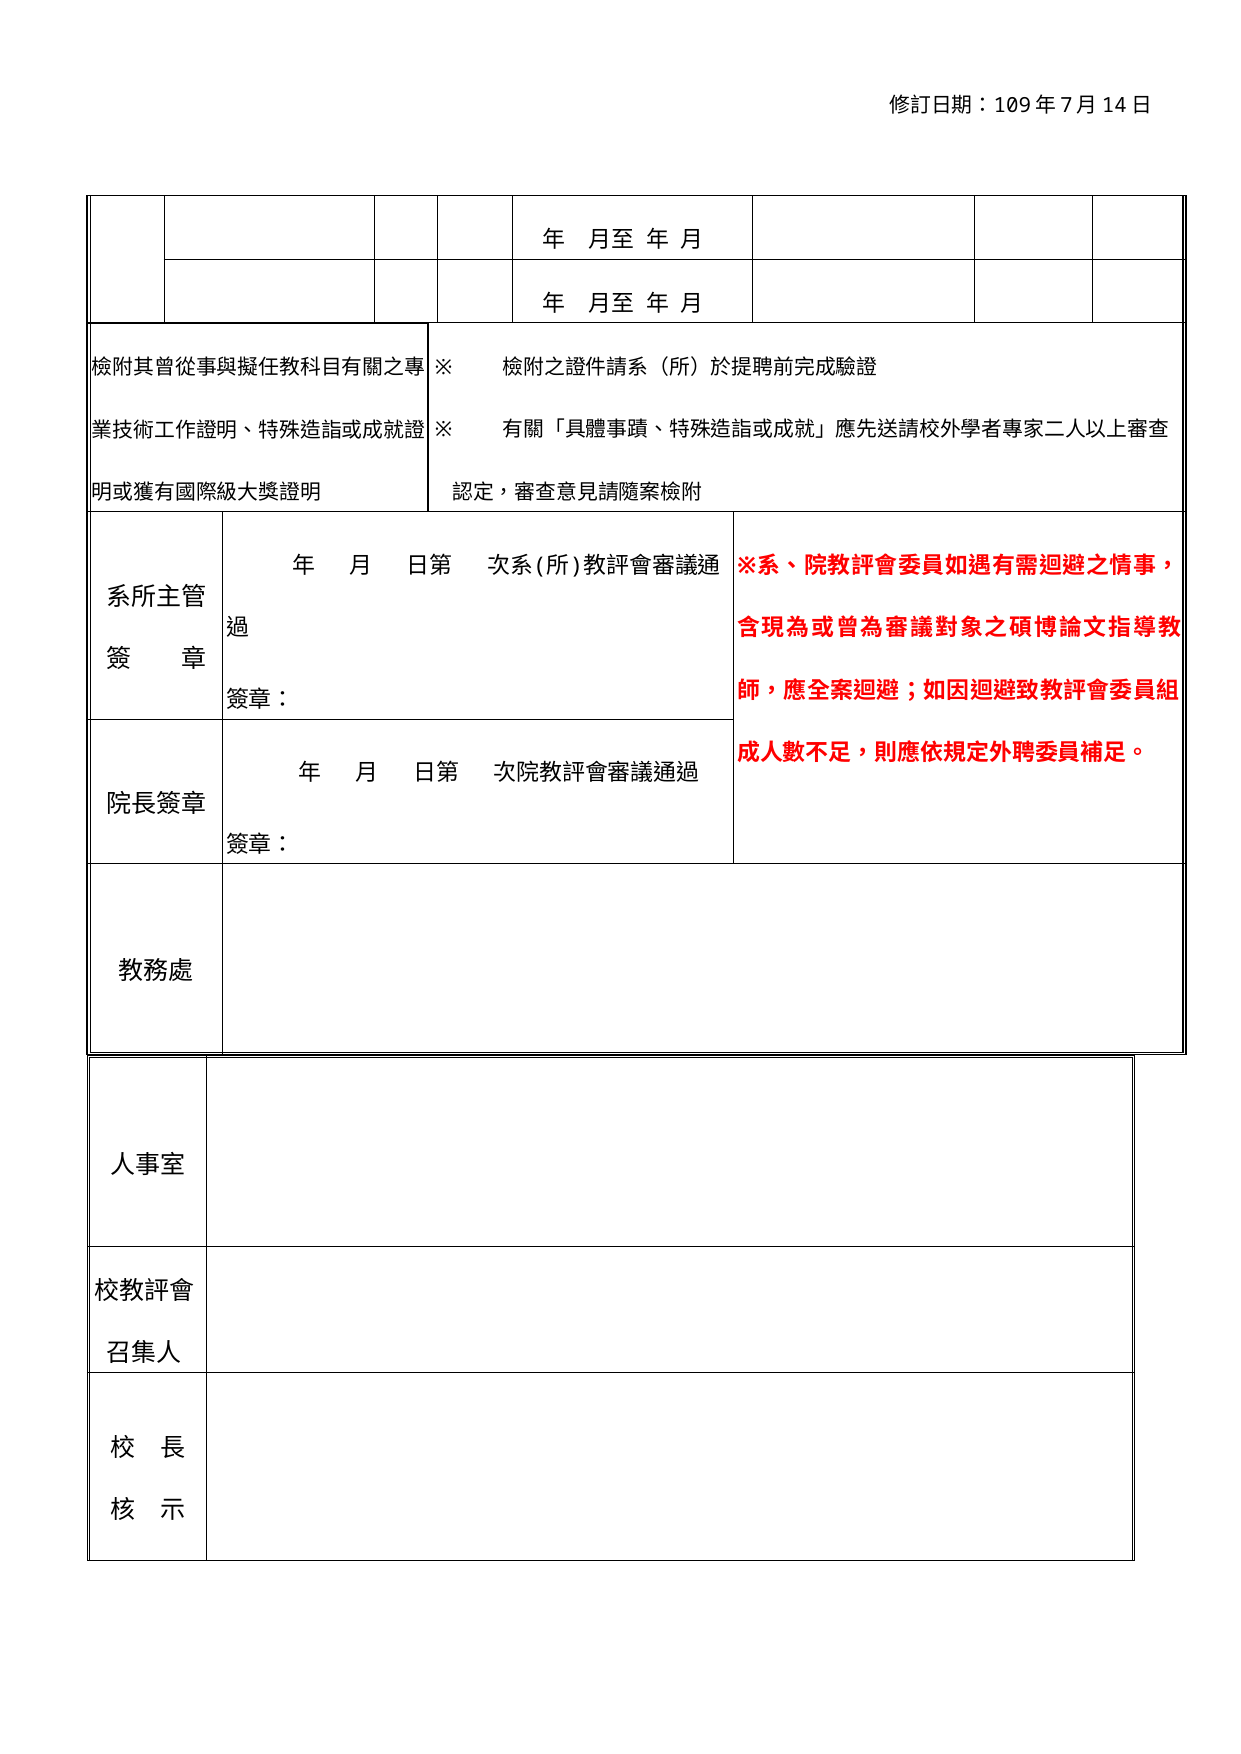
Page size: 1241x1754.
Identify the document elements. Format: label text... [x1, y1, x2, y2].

table_cell 校教評會召集人 [90, 1247, 206, 1372]
table_cell [375, 260, 437, 322]
table_cell [165, 260, 374, 322]
table_cell [207, 1373, 1132, 1560]
table_header 人事室 [90, 1058, 206, 1246]
table_cell [223, 864, 1182, 1052]
table_cell [375, 196, 437, 259]
table_cell [753, 260, 974, 322]
table_header [207, 1058, 1132, 1246]
table_cell 年 月至 年 月 [513, 260, 752, 322]
table_cell 系所主管 簽 章 [91, 512, 222, 718]
table_cell [975, 196, 1092, 259]
table_cell [438, 260, 512, 322]
table_cell 年 月 日第 次系(所)教評會審議通過 簽章： [223, 512, 733, 718]
table_cell [91, 196, 164, 322]
table_cell [207, 1247, 1132, 1372]
table_cell 校 長 核 示 [90, 1373, 206, 1560]
table_cell 院長簽章 [91, 720, 222, 863]
table_cell 教務處 [91, 864, 222, 1052]
table_cell [975, 260, 1092, 322]
table_cell [1093, 196, 1182, 259]
table_cell 年 月至 年 月 [513, 196, 752, 259]
table_cell [753, 196, 974, 259]
table_cell 年 月 日第 次院教評會審議通過 簽章： [223, 720, 733, 863]
table_cell 檢附之證件請系（所）於提聘前完成驗證 有關「具體事蹟、特殊造詣或成就」應先送請校外學者專家二人以上審查認定，審查意見請隨案檢附 [429, 323, 1182, 511]
table_cell [438, 196, 512, 259]
table_cell [165, 196, 374, 259]
table_cell [1093, 260, 1182, 322]
table_cell ※系、院教評會委員如遇有需迴避之情事，含現為或曾為審議對象之碩博論文指導教師，應全案迴避；如因迴避致教評會委員組成人數不足，則應依規定外聘委員補足。 [734, 512, 1182, 863]
table_cell 檢附其曾從事與擬任教科目有關之專業技術工作證明、特殊造詣或成就證明或獲有國際級大獎證明 [91, 324, 427, 511]
